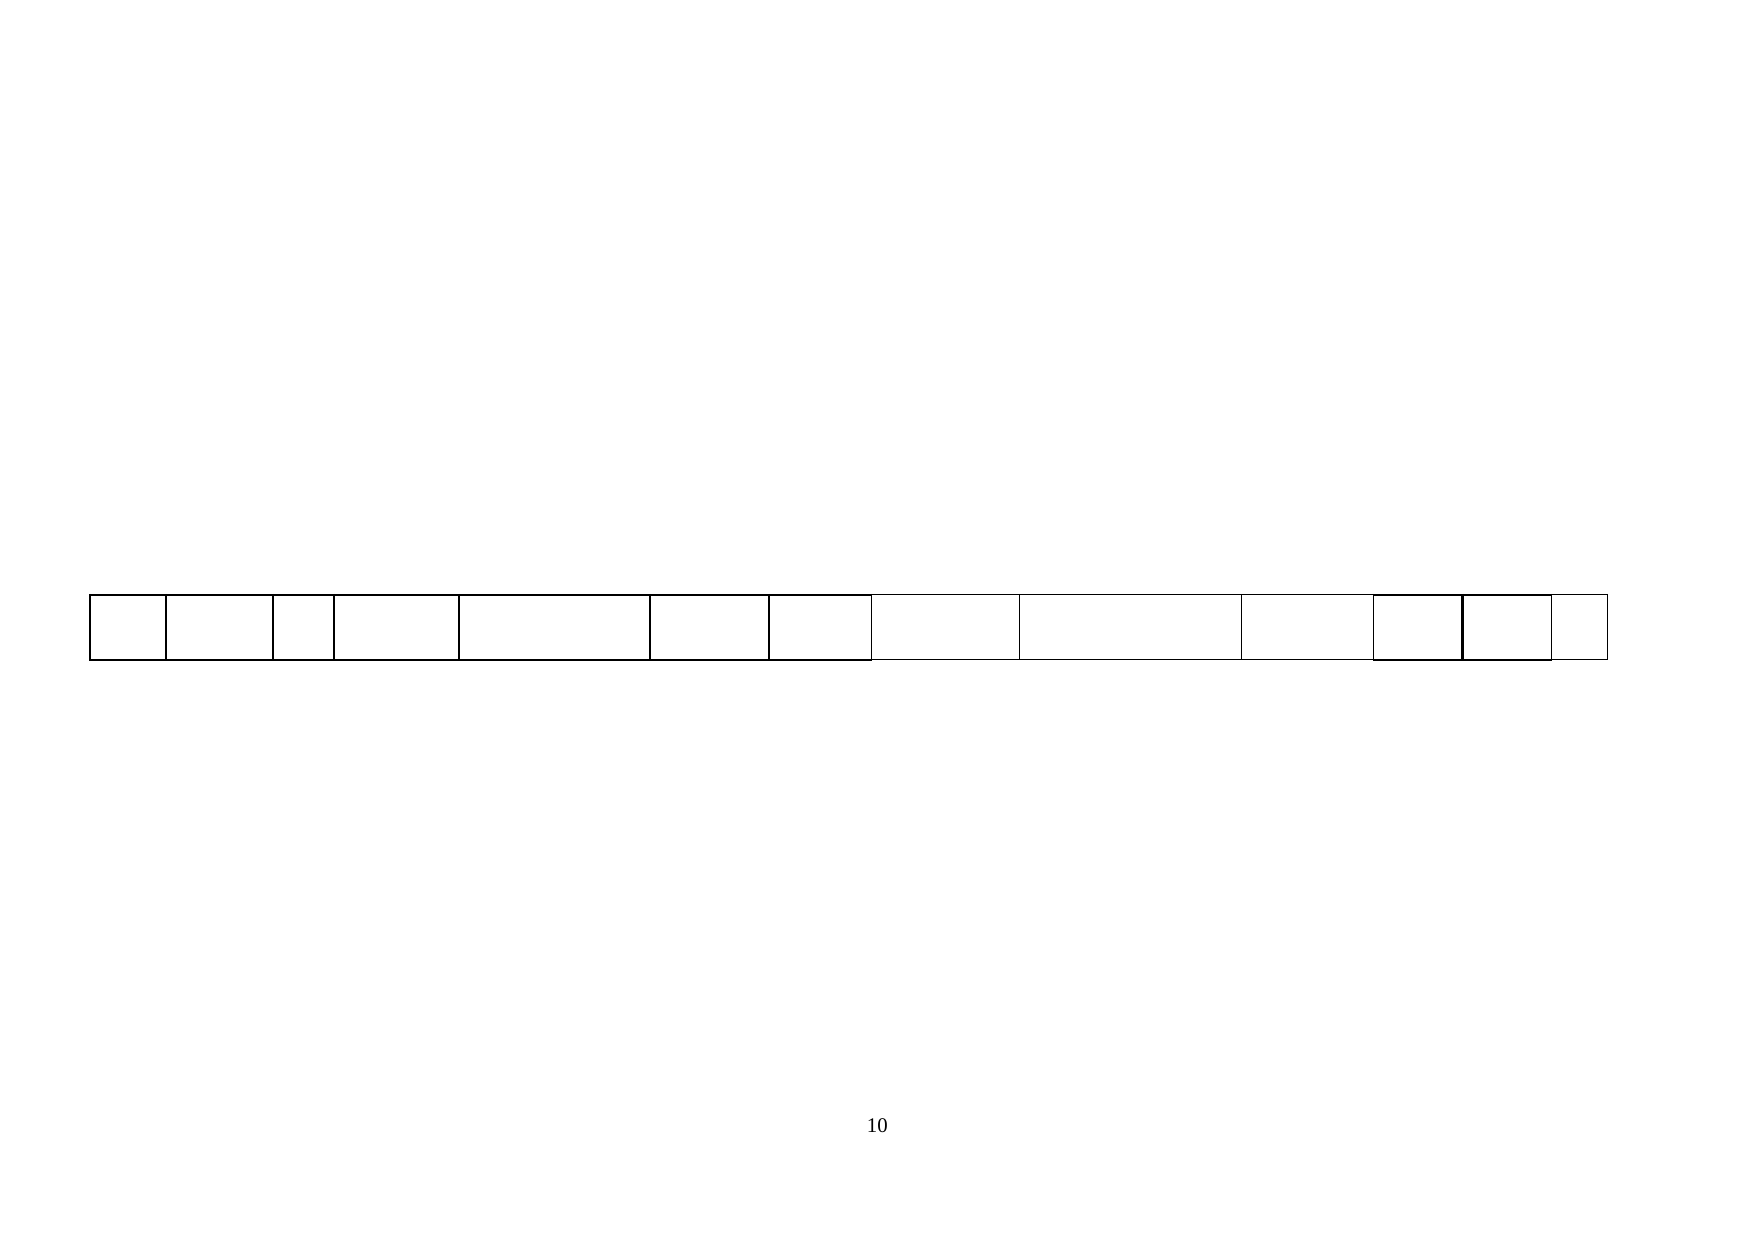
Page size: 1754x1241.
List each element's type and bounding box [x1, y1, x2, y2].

table_cell [1552, 595, 1607, 658]
table_cell [1464, 596, 1551, 658]
table_cell [335, 596, 458, 658]
table_cell [460, 596, 649, 658]
table_cell [872, 595, 1019, 658]
table_cell [274, 596, 333, 658]
table_cell [167, 596, 272, 658]
table_cell [1608, 594, 1664, 658]
table_cell [1020, 595, 1241, 658]
table_cell [770, 596, 871, 658]
table_cell [1374, 596, 1461, 658]
table_cell [651, 596, 768, 658]
table_cell [1242, 595, 1373, 658]
table_cell [91, 596, 165, 658]
